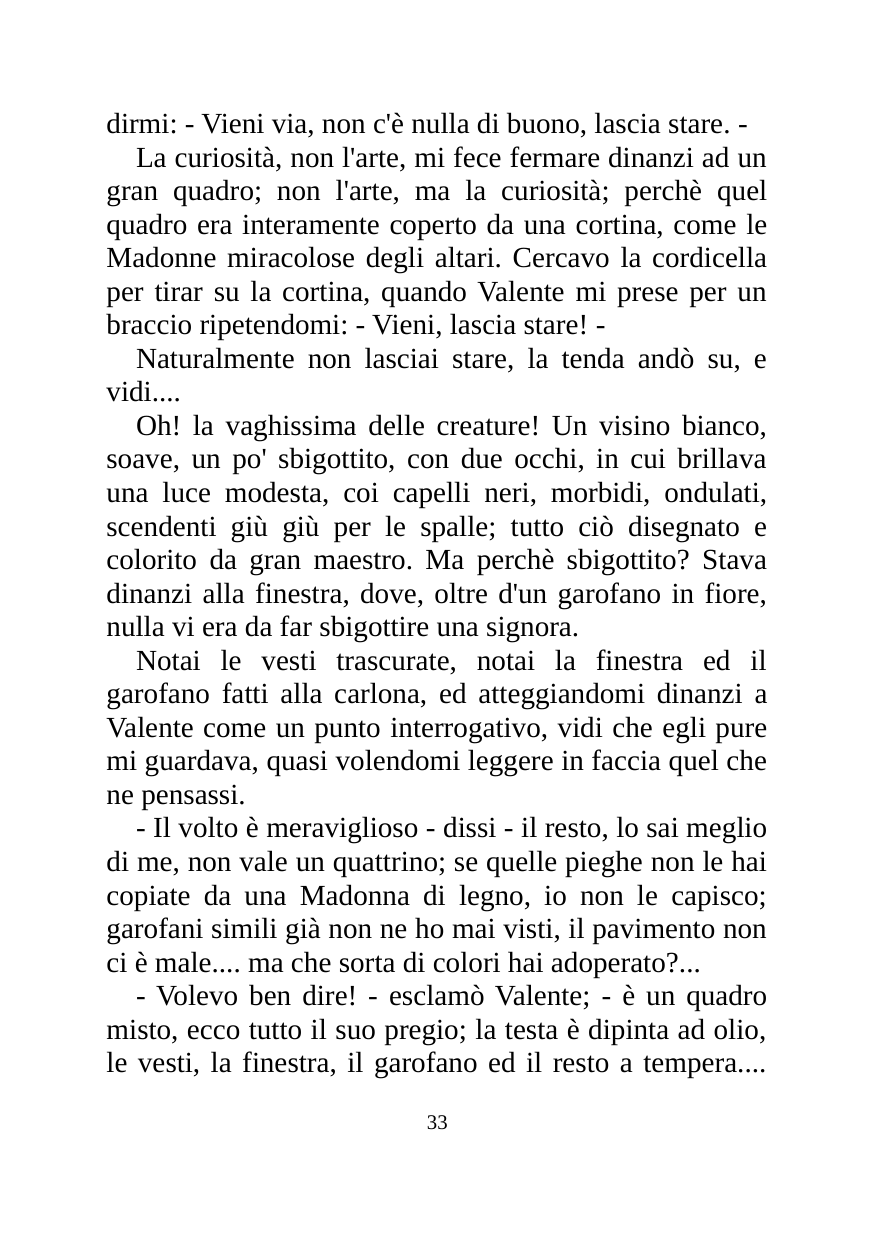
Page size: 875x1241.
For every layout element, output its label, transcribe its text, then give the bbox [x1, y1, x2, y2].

text Naturalmente non lasciai stare, la tenda andò su, e vidi.... [106, 341, 768, 408]
text Oh! la vaghissima delle creature! Un visino bianco, soave, un po' sbigottito, con due occhi, in cui brillava una luce modesta, coi capelli neri, morbidi, ondulati, scendenti giù giù per le spalle; tutto ciò disegnato e colorito da gran maestro. Ma perchè sbigottito? Stava dinanzi alla finestra, dove, oltre d'un garofano in fiore, nulla vi era da far sbigottire una signora. [106, 408, 768, 643]
text La curiosità, non l'arte, mi fece fermare dinanzi ad un gran quadro; non l'arte, ma la curiosità; perchè quel quadro era interamente coperto da una cortina, come le Madonne miracolose degli altari. Cercavo la cordicella per tirar su la cortina, quando Valente mi prese per un braccio ripetendomi: - Vieni, lascia stare! - [106, 140, 768, 341]
text dirmi: - Vieni via, non c'è nulla di buono, lascia stare. - [106, 106, 768, 140]
text Notai le vesti trascurate, notai la finestra ed il garofano fatti alla carlona, ed atteggiandomi dinanzi a Valente come un punto interrogativo, vidi che egli pure mi guardava, quasi volendomi leggere in faccia quel che ne pensassi. [106, 643, 768, 811]
text - Volevo ben dire! - esclamò Valente; - è un quadro misto, ecco tutto il suo pregio; la testa è dipinta ad olio, le vesti, la finestra, il garofano ed il resto a tempera.... [106, 978, 768, 1079]
text - Il volto è meraviglioso - dissi - il resto, lo sai meglio di me, non vale un quattrino; se quelle pieghe non le hai copiate da una Madonna di legno, io non le capisco; garofani simili già non ne ho mai visti, il pavimento non ci è male.... ma che sorta di colori hai adoperato?... [106, 811, 768, 978]
